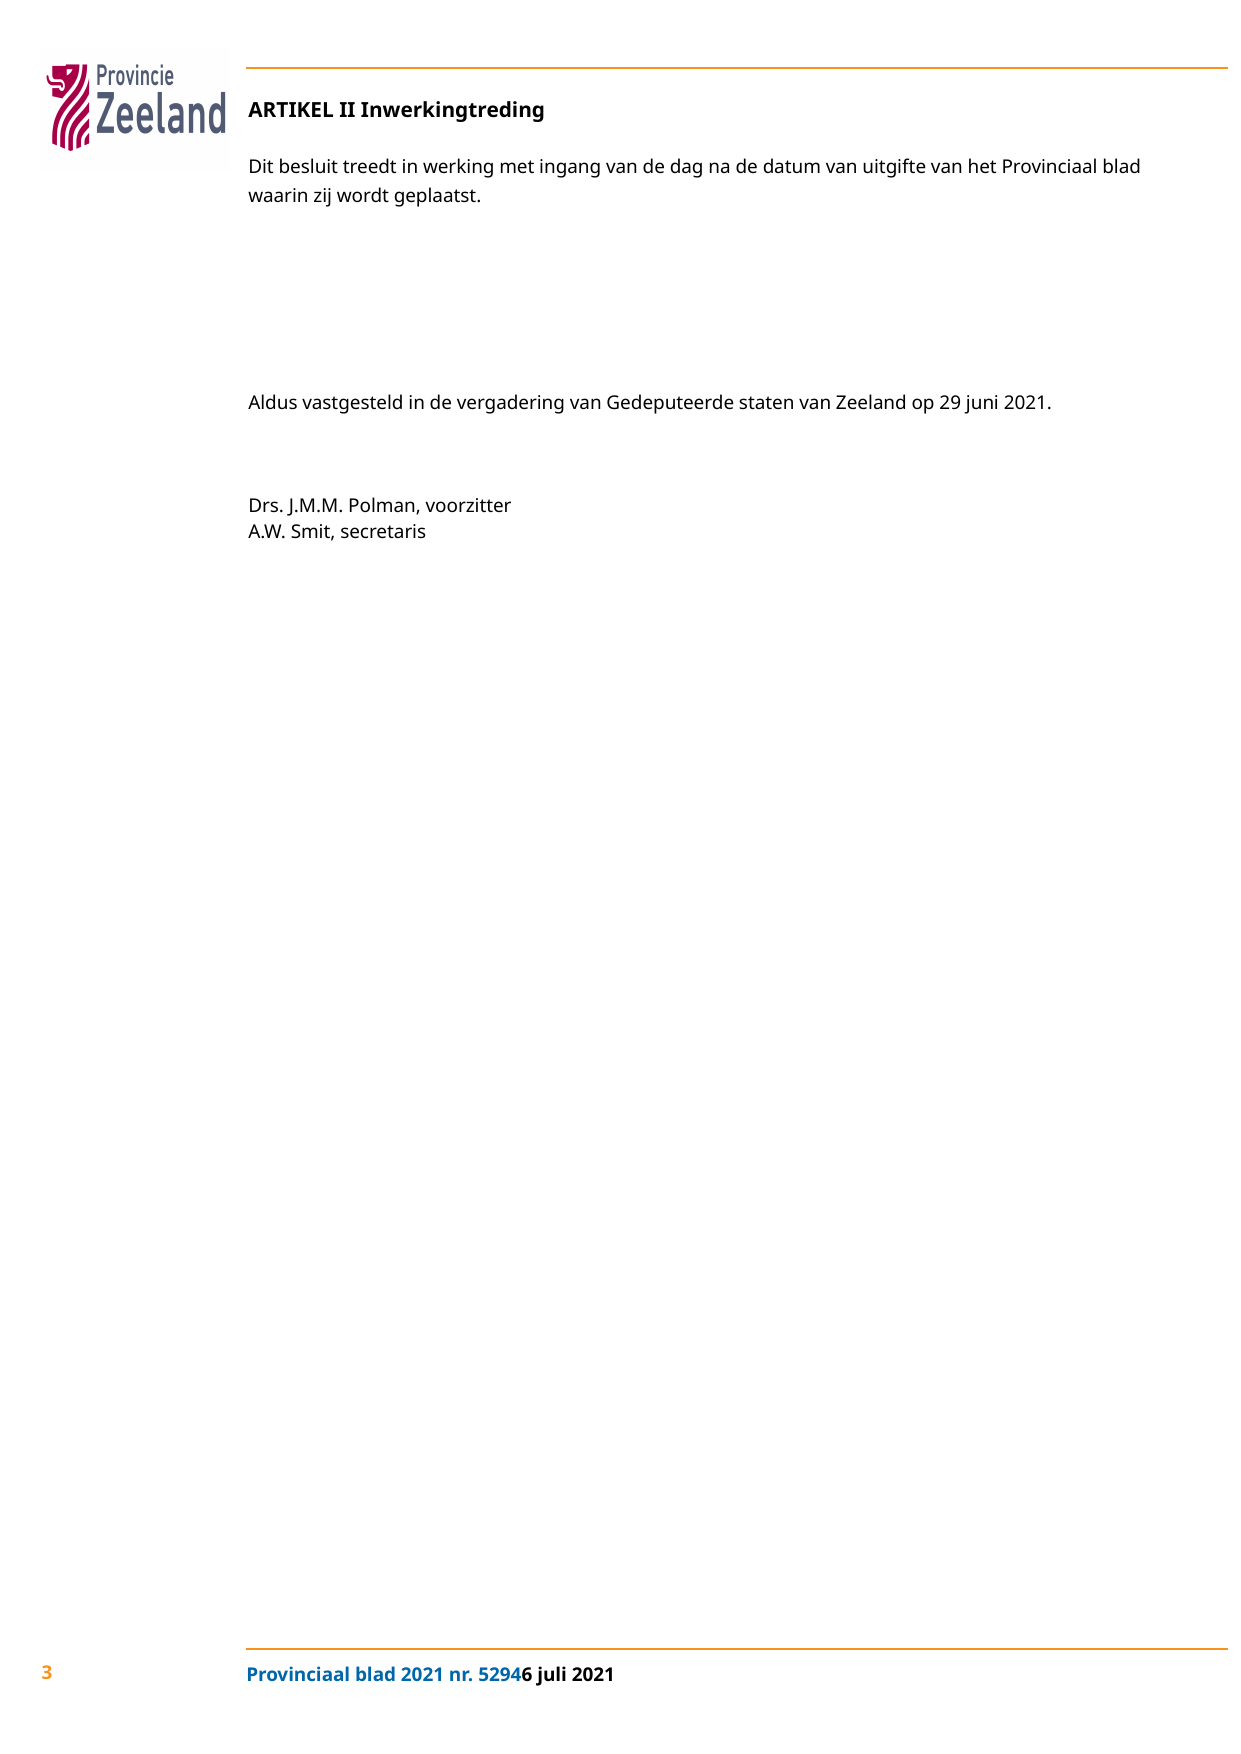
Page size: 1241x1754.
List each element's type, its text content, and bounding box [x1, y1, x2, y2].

text A.W. Smit, secretaris [248, 518, 1152, 544]
text Drs. J.M.M. Polman, voorzitter [248, 492, 1152, 518]
text Aldus vastgesteld in de vergadering van Gedeputeerde staten van Zeeland op 29 juni 2021. [248, 389, 1152, 415]
picture [41, 47, 231, 172]
text ARTIKEL II Inwerkingtreding [248, 95, 1152, 123]
text Dit besluit treedt in werking met ingang van de dag na de datum van uitgifte van het Provinciaal blad waarin zij wordt geplaatst. [248, 153, 1152, 208]
